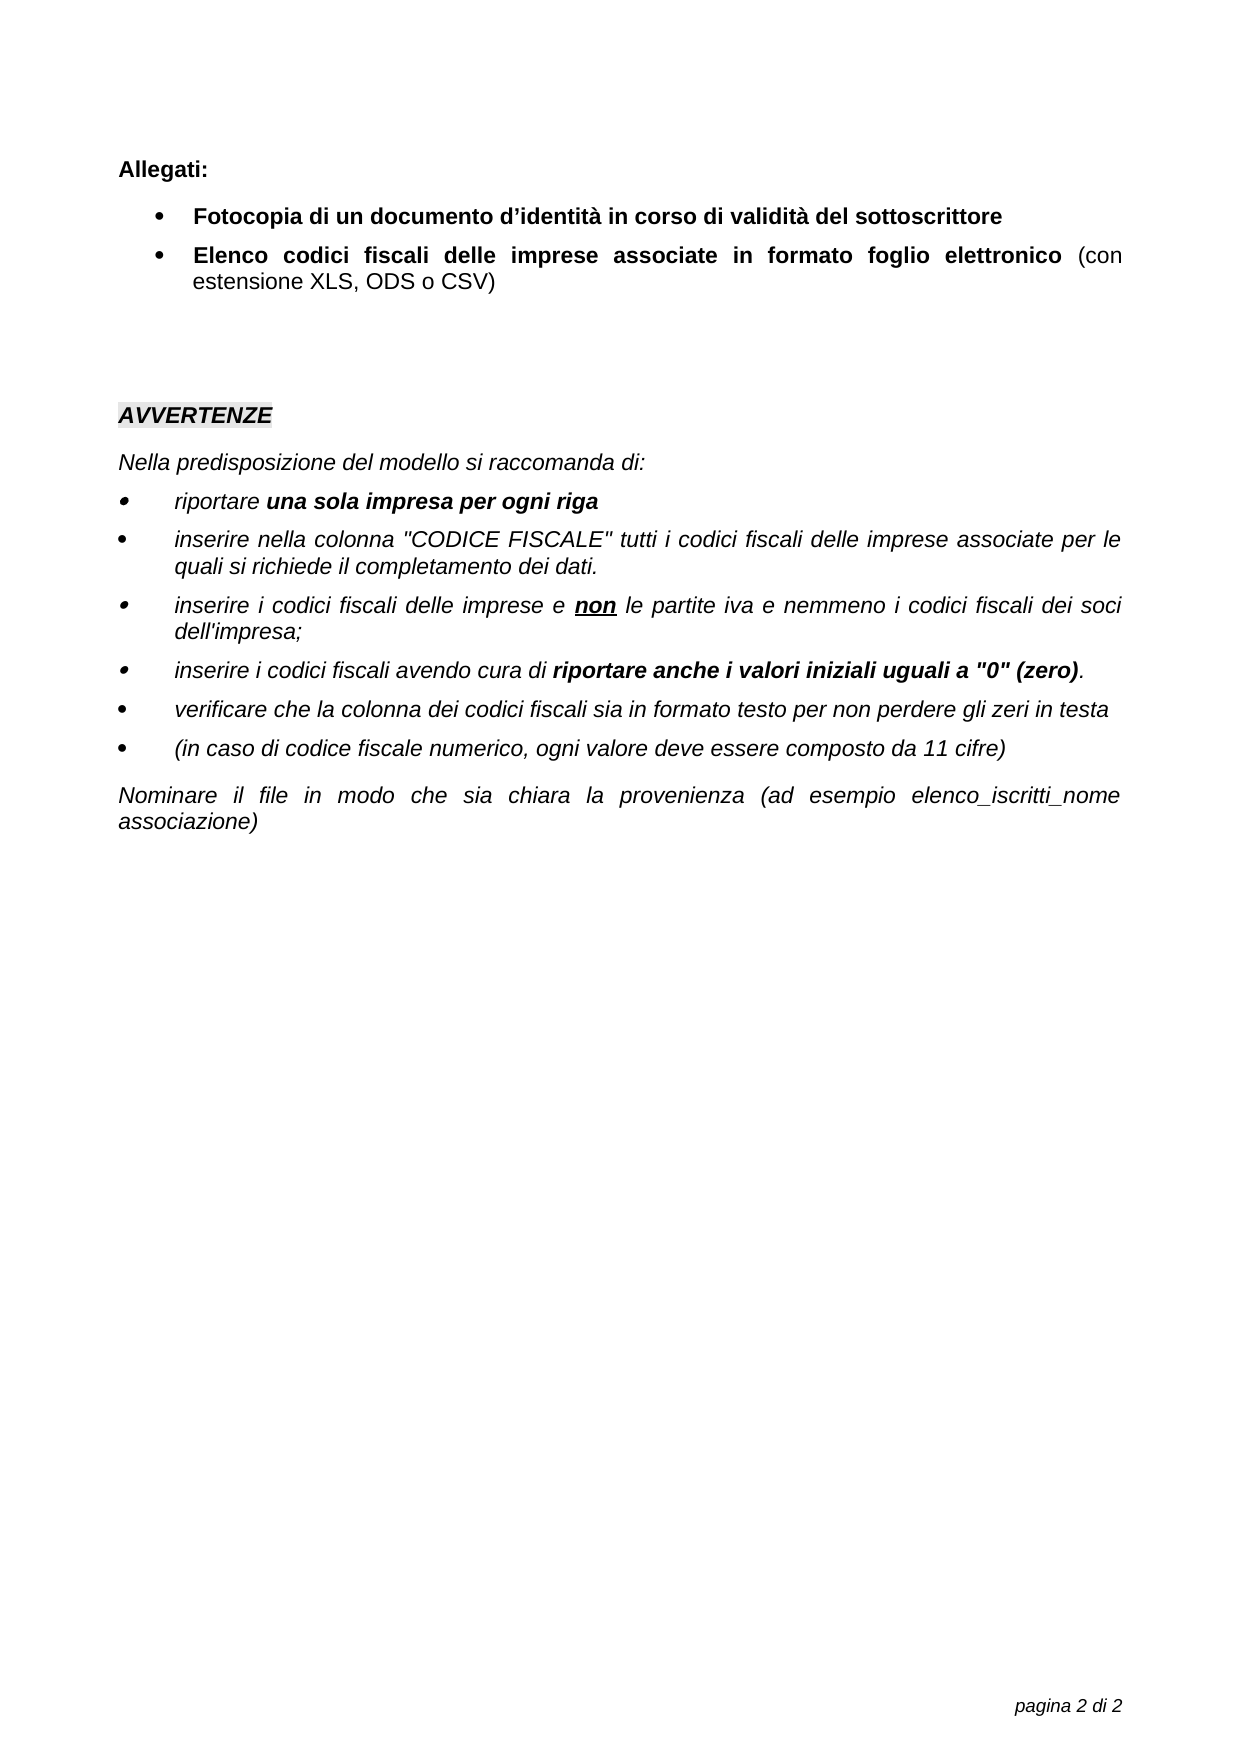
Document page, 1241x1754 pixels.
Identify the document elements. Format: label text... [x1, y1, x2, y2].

list riportare una sola impresa per ogni riga [118, 488, 1122, 514]
text Nella predisposizione del modello si raccomanda di: [118, 449, 1122, 475]
list verificare che la colonna dei codici fiscali sia in formato testo per non perdere gli zeri in testa [118, 696, 1122, 722]
list Elenco codici fiscali delle imprese associate in formato foglio elettronico (con estensione XLS, ODS o CSV) [155, 242, 1122, 295]
list inserire i codici fiscali avendo cura di riportare anche i valori iniziali uguali a "0" (zero). [118, 657, 1122, 683]
list (in caso di codice fiscale numerico, ogni valore deve essere composto da 11 cifre) [118, 734, 1122, 761]
list inserire nella colonna "CODICE FISCALE" tutti i codici fiscali delle imprese associate per le quali si richiede il completamento dei dati. [118, 526, 1122, 579]
list inserire i codici fiscali delle imprese e non le partite iva e nemmeno i codici fiscali dei soci dell'impresa; [118, 592, 1122, 644]
text AVVERTENZE [118, 402, 1122, 428]
text Allegati: [118, 156, 1122, 182]
list Fotocopia di un documento d’identità in corso di validità del sottoscrittore [155, 203, 1122, 229]
text Nominare il file in modo che sia chiara la provenienza (ad esempio elenco_iscritti_nome associazione) [118, 782, 1122, 834]
